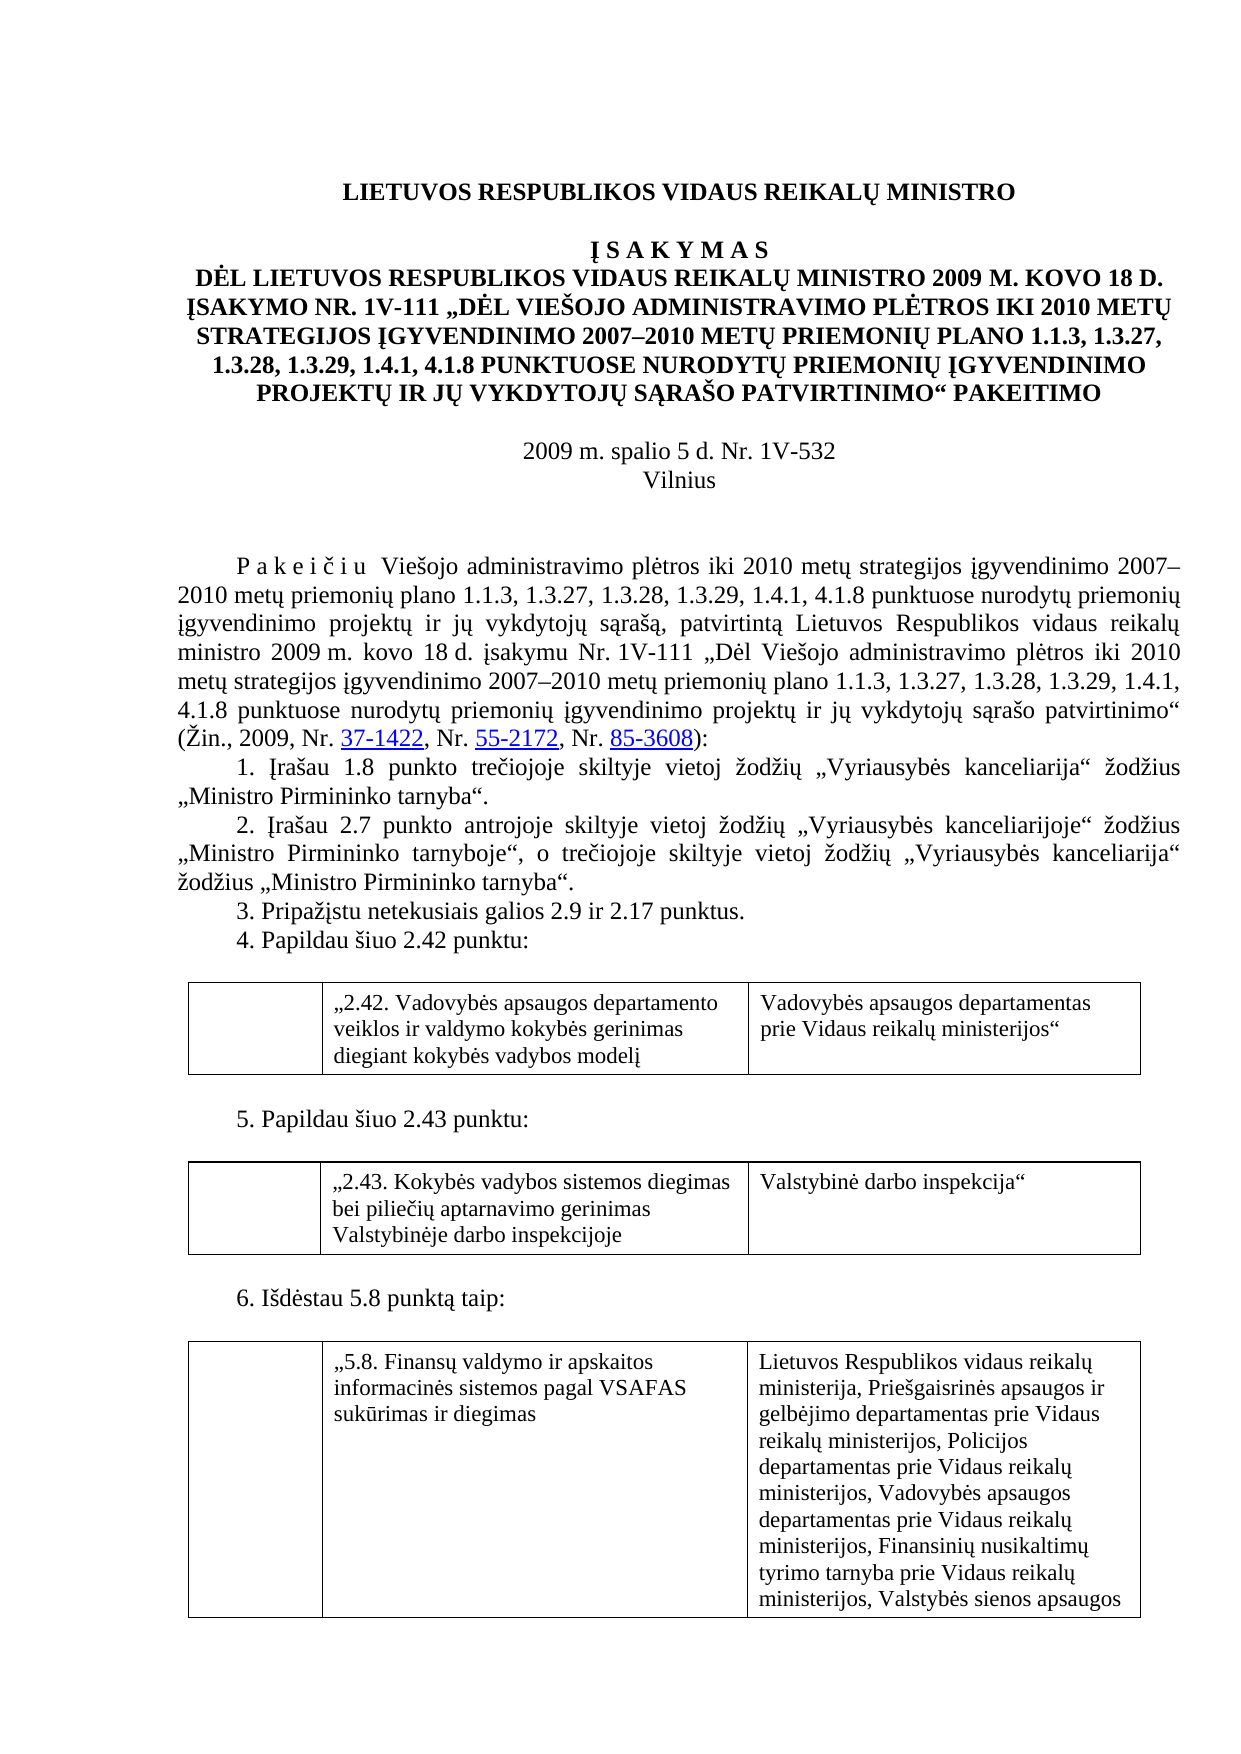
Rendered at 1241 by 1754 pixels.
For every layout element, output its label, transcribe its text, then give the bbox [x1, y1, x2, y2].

table_header „5.8. Finansų valdymo ir apskaitos informacinės sistemos pagal VSAFAS sukūrimas ir diegimas [323, 1342, 747, 1617]
text 3. Pripažįstu netekusiais galios 2.9 ir 2.17 punktus. [177, 896, 1181, 925]
text 1. Įrašau 1.8 punkto trečiojoje skiltyje vietoj žodžių „Vyriausybės kanceliarija“ žodžius „Ministro Pirmininko tarnyba“. [177, 752, 1181, 810]
text 2009 m. spalio 5 d. Nr. 1V-532 [177, 436, 1181, 465]
table_header Valstybinė darbo inspekcija“ [749, 1163, 1140, 1253]
text 6. Išdėstau 5.8 punktą taip: [177, 1283, 1181, 1312]
text Pakeičiu Viešojo administravimo plėtros iki 2010 metų strategijos įgyvendinimo 2007–2010 metų priemonių plano 1.1.3, 1.3.27, 1.3.28, 1.3.29, 1.4.1, 4.1.8 punktuose nurodytų priemonių įgyvendinimo projektų ir jų vykdytojų sąrašą, patvirtintą Lietuvos Respublikos vidaus reikalų ministro 2009 m. kovo 18 d. įsakymu Nr. 1V-111 „Dėl Viešojo administravimo plėtros iki 2010 metų strategijos įgyvendinimo 2007–2010 metų priemonių plano 1.1.3, 1.3.27, 1.3.28, 1.3.29, 1.4.1, 4.1.8 punktuose nurodytų priemonių įgyvendinimo projektų ir jų vykdytojų sąrašo patvirtinimo“ (Žin., 2009, Nr. 37-1422, Nr. 55-2172, Nr. 85-3608): [177, 551, 1181, 752]
text 5. Papildau šiuo 2.43 punktu: [177, 1104, 1181, 1133]
table_header „2.43. Kokybės vadybos sistemos diegimas bei piliečių aptarnavimo gerinimas Valstybinėje darbo inspekcijoje [321, 1163, 748, 1253]
table_header Lietuvos Respublikos vidaus reikalų ministerija, Priešgaisrinės apsaugos ir gelbėjimo departamentas prie Vidaus reikalų ministerijos, Policijos departamentas prie Vidaus reikalų ministerijos, Vadovybės apsaugos departamentas prie Vidaus reikalų ministerijos, Finansinių nusikaltimų tyrimo tarnyba prie Vidaus reikalų ministerijos, Valstybės sienos apsaugos [748, 1342, 1140, 1617]
table_header Vadovybės apsaugos departamentas prie Vidaus reikalų ministerijos“ [749, 983, 1140, 1074]
text Į S A K Y M A S [177, 235, 1181, 263]
table_header [189, 1163, 320, 1253]
text 2. Įrašau 2.7 punkto antrojoje skiltyje vietoj žodžių „Vyriausybės kanceliarijoje“ žodžius „Ministro Pirmininko tarnyboje“, o trečiojoje skiltyje vietoj žodžių „Vyriausybės kanceliarija“ žodžius „Ministro Pirmininko tarnyba“. [177, 810, 1181, 896]
text DĖL LIETUVOS RESPUBLIKOS VIDAUS REIKALŲ MINISTRO 2009 m. KOVO 18 d. ĮSAKYMo Nr. 1V-111 „DĖL VIEŠOJO ADMINISTRAVIMO PLĖTROS IKI 2010 METŲ STRATEGIJOS ĮGYVENDINIMO 2007–2010 METŲ PRIEMONIŲ PLANO 1.1.3, 1.3.27, 1.3.28, 1.3.29, 1.4.1, 4.1.8 PUNKTUOSE NURODYTŲ PRIEMONIŲ ĮGYVENDINIMO PROJEKTŲ IR JŲ VYKDYTOJŲ SĄRAŠO PATVIRTINIMO“ pakeitimo [177, 263, 1181, 407]
table_header [189, 983, 322, 1074]
text LIETUVOS RESPUBLIKOS VIDAUS REIKALŲ MINISTRO [177, 177, 1181, 206]
text 4. Papildau šiuo 2.42 punktu: [177, 925, 1181, 953]
text Vilnius [177, 465, 1181, 493]
table_header „2.42. Vadovybės apsaugos departamento veiklos ir valdymo kokybės gerinimas diegiant kokybės vadybos modelį [323, 983, 748, 1074]
table_header [189, 1342, 322, 1617]
